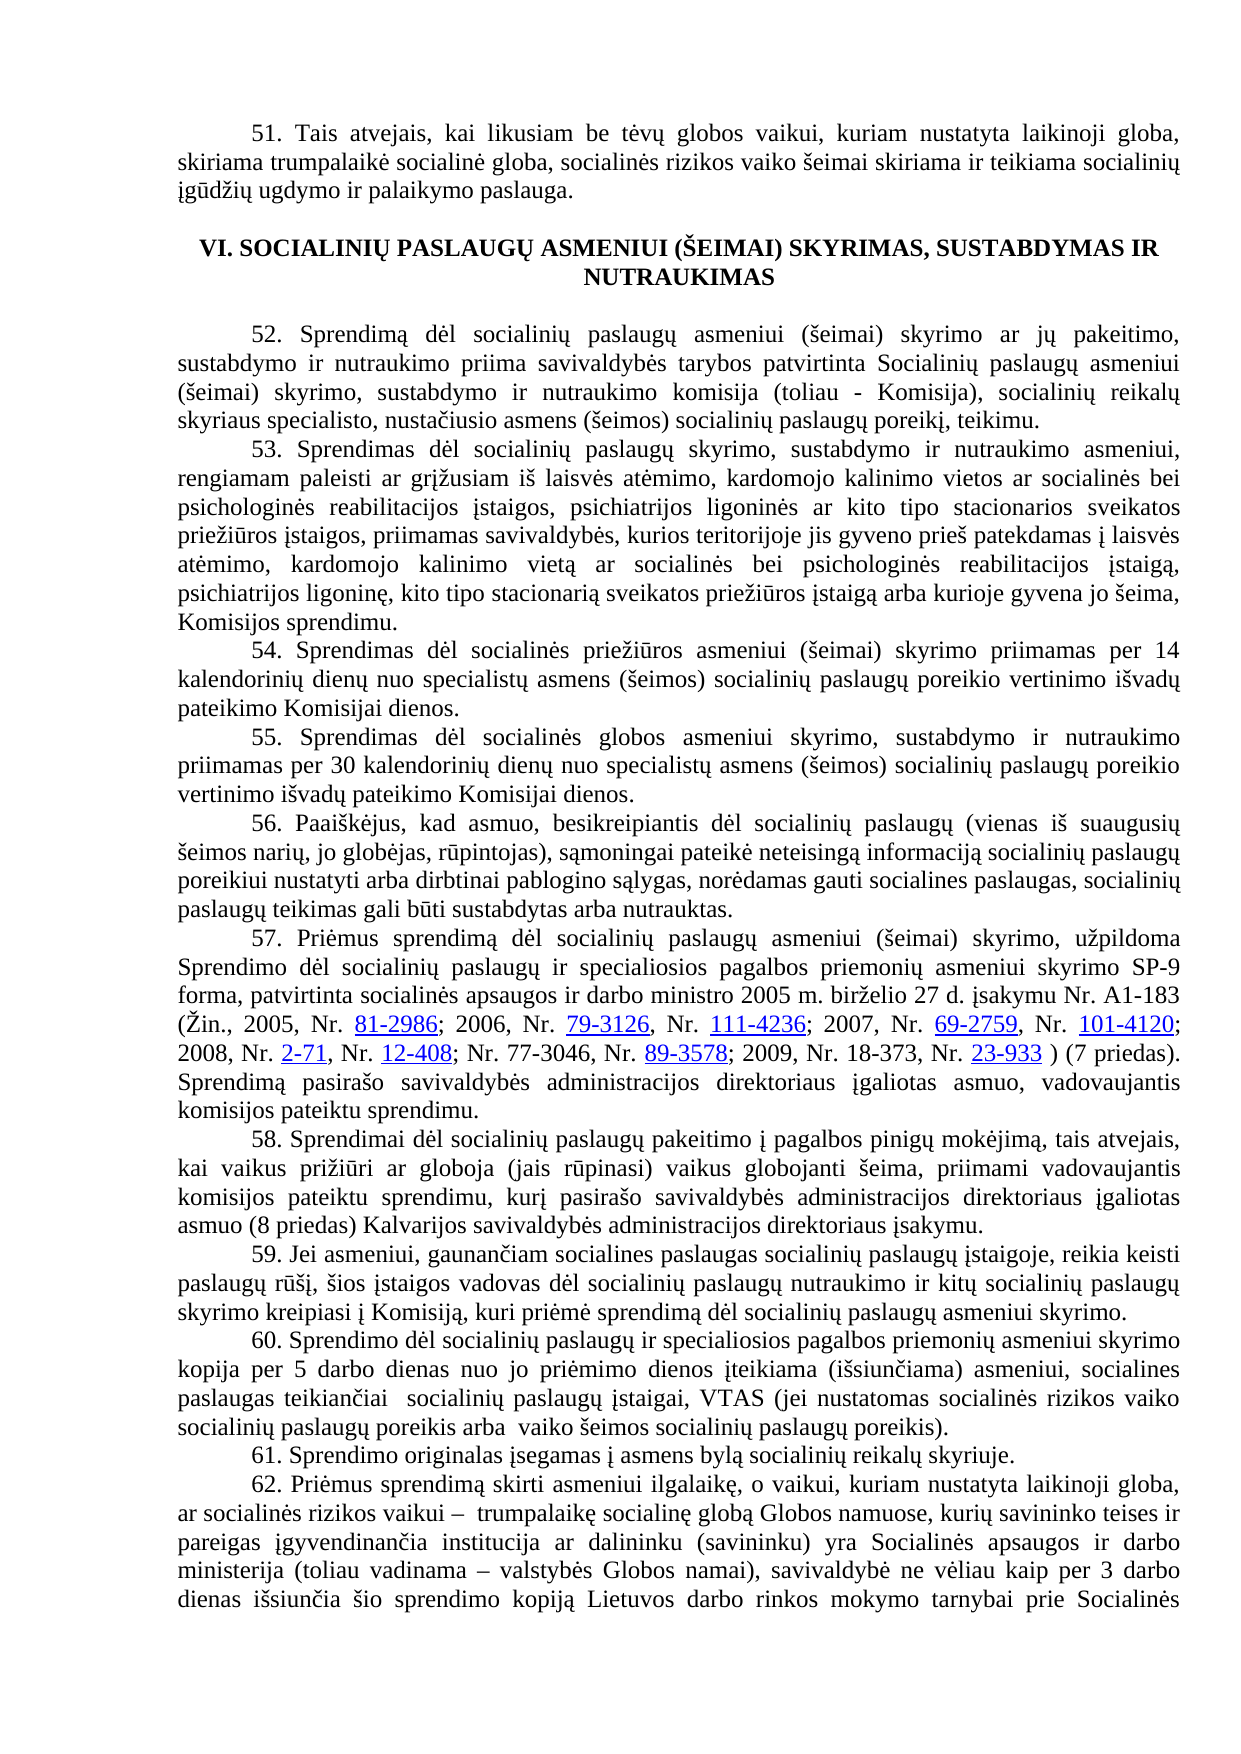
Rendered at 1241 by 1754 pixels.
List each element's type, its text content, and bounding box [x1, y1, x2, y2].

text 55. Sprendimas dėl socialinės globos asmeniui skyrimo, sustabdymo ir nutraukimo priimamas per 30 kalendorinių dienų nuo specialistų asmens (šeimos) socialinių paslaugų poreikio vertinimo išvadų pateikimo Komisijai dienos. [177, 722, 1181, 808]
text 61. Sprendimo originalas įsegamas į asmens bylą socialinių reikalų skyriuje. [177, 1441, 1181, 1469]
text 58. Sprendimai dėl socialinių paslaugų pakeitimo į pagalbos pinigų mokėjimą, tais atvejais, kai vaikus prižiūri ar globoja (jais rūpinasi) vaikus globojanti šeima, priimami vadovaujantis komisijos pateiktu sprendimu, kurį pasirašo savivaldybės administracijos direktoriaus įgaliotas asmuo (8 priedas) Kalvarijos savivaldybės administracijos direktoriaus įsakymu. [177, 1124, 1181, 1239]
text 62. Priėmus sprendimą skirti asmeniui ilgalaikę, o vaikui, kuriam nustatyta laikinoji globa, ar socialinės rizikos vaikui – trumpalaikę socialinę globą Globos namuose, kurių savininko teises ir pareigas įgyvendinančia institucija ar dalininku (savininku) yra Socialinės apsaugos ir darbo ministerija (toliau vadinama – valstybės Globos namai), savivaldybė ne vėliau kaip per 3 darbo dienas išsiunčia šio sprendimo kopiją Lietuvos darbo rinkos mokymo tarnybai prie Socialinės [177, 1469, 1181, 1613]
text 54. Sprendimas dėl socialinės priežiūros asmeniui (šeimai) skyrimo priimamas per 14 kalendorinių dienų nuo specialistų asmens (šeimos) socialinių paslaugų poreikio vertinimo išvadų pateikimo Komisijai dienos. [177, 636, 1181, 722]
text 53. Sprendimas dėl socialinių paslaugų skyrimo, sustabdymo ir nutraukimo asmeniui, rengiamam paleisti ar grįžusiam iš laisvės atėmimo, kardomojo kalinimo vietos ar socialinės bei psichologinės reabilitacijos įstaigos, psichiatrijos ligoninės ar kito tipo stacionarios sveikatos priežiūros įstaigos, priimamas savivaldybės, kurios teritorijoje jis gyveno prieš patekdamas į laisvės atėmimo, kardomojo kalinimo vietą ar socialinės bei psichologinės reabilitacijos įstaigą, psichiatrijos ligoninę, kito tipo stacionarią sveikatos priežiūros įstaigą arba kurioje gyvena jo šeima, Komisijos sprendimu. [177, 434, 1181, 636]
text 59. Jei asmeniui, gaunančiam socialines paslaugas socialinių paslaugų įstaigoje, reikia keisti paslaugų rūšį, šios įstaigos vadovas dėl socialinių paslaugų nutraukimo ir kitų socialinių paslaugų skyrimo kreipiasi į Komisiją, kuri priėmė sprendimą dėl socialinių paslaugų asmeniui skyrimo. [177, 1239, 1181, 1326]
text 60. Sprendimo dėl socialinių paslaugų ir specialiosios pagalbos priemonių asmeniui skyrimo kopija per 5 darbo dienas nuo jo priėmimo dienos įteikiama (išsiunčiama) asmeniui, socialines paslaugas teikiančiai socialinių paslaugų įstaigai, VTAS (jei nustatomas socialinės rizikos vaiko socialinių paslaugų poreikis arba vaiko šeimos socialinių paslaugų poreikis). [177, 1326, 1181, 1441]
text VI. SOCIALINIŲ PASLAUGŲ ASMENIUI (ŠEIMAI) SKYRIMAS, SUSTABDYMAS IR NUTRAUKIMAS [177, 233, 1181, 291]
text 52. Sprendimą dėl socialinių paslaugų asmeniui (šeimai) skyrimo ar jų pakeitimo, sustabdymo ir nutraukimo priima savivaldybės tarybos patvirtinta Socialinių paslaugų asmeniui (šeimai) skyrimo, sustabdymo ir nutraukimo komisija (toliau - Komisija), socialinių reikalų skyriaus specialisto, nustačiusio asmens (šeimos) socialinių paslaugų poreikį, teikimu. [177, 319, 1181, 434]
text 57. Priėmus sprendimą dėl socialinių paslaugų asmeniui (šeimai) skyrimo, užpildoma Sprendimo dėl socialinių paslaugų ir specialiosios pagalbos priemonių asmeniui skyrimo SP-9 forma, patvirtinta socialinės apsaugos ir darbo ministro 2005 m. birželio 27 d. įsakymu Nr. A1-183 (Žin., 2005, Nr. 81-2986; 2006, Nr. 79-3126, Nr. 111-4236; 2007, Nr. 69-2759, Nr. 101-4120; 2008, Nr. 2-71, Nr. 12-408; Nr. 77-3046, Nr. 89-3578; 2009, Nr. 18-373, Nr. 23-933 ) (7 priedas). Sprendimą pasirašo savivaldybės administracijos direktoriaus įgaliotas asmuo, vadovaujantis komisijos pateiktu sprendimu. [177, 923, 1181, 1124]
text 51. Tais atvejais, kai likusiam be tėvų globos vaikui, kuriam nustatyta laikinoji globa, skiriama trumpalaikė socialinė globa, socialinės rizikos vaiko šeimai skiriama ir teikiama socialinių įgūdžių ugdymo ir palaikymo paslauga. [177, 118, 1181, 204]
text 56. Paaiškėjus, kad asmuo, besikreipiantis dėl socialinių paslaugų (vienas iš suaugusių šeimos narių, jo globėjas, rūpintojas), sąmoningai pateikė neteisingą informaciją socialinių paslaugų poreikiui nustatyti arba dirbtinai pablogino sąlygas, norėdamas gauti socialines paslaugas, socialinių paslaugų teikimas gali būti sustabdytas arba nutrauktas. [177, 808, 1181, 923]
